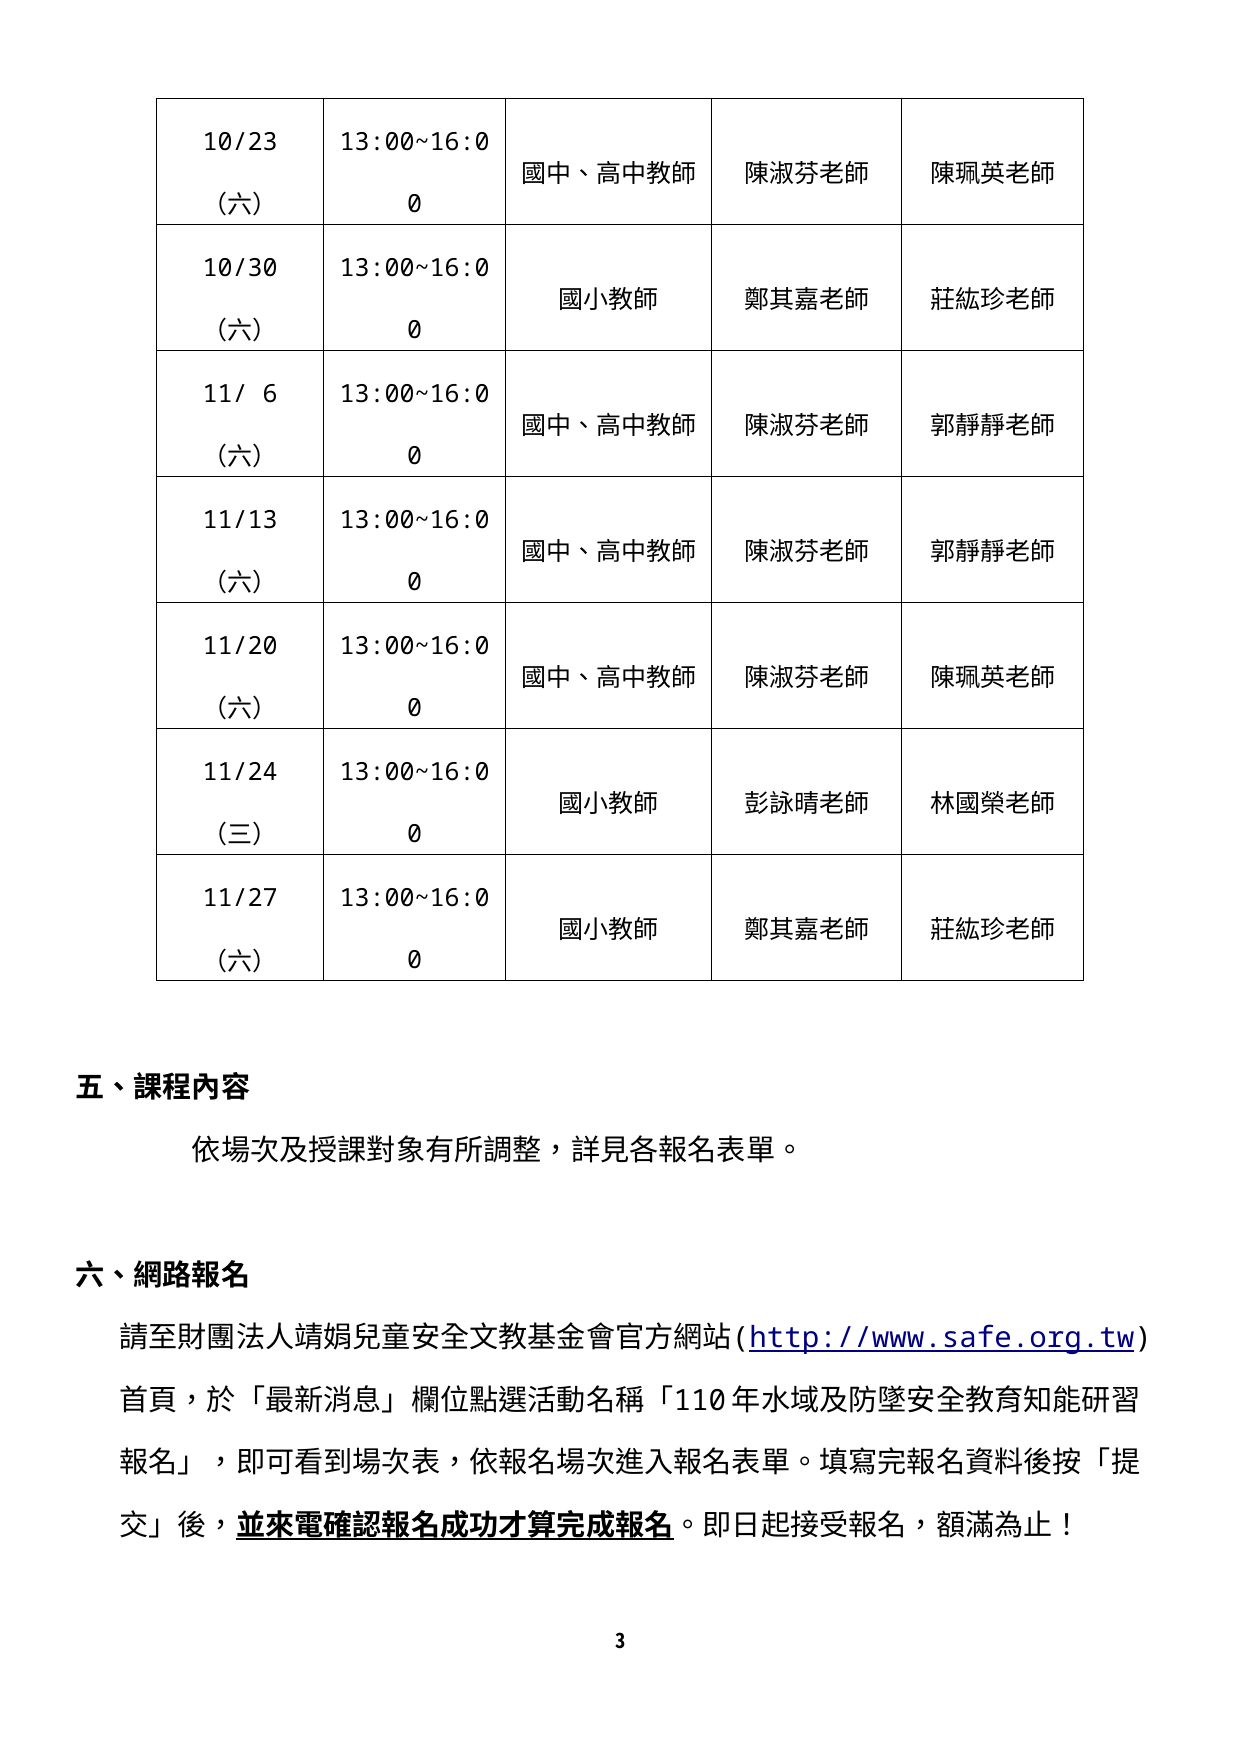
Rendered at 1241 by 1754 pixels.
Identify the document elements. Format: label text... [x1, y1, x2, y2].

table_cell 國小教師 [506, 729, 711, 854]
text 依場次及授課對象有所調整，詳見各報名表單。 [75, 1106, 1165, 1168]
table_cell 國中、高中教師 [506, 351, 711, 476]
table_cell 13:00~16:00 [324, 603, 505, 728]
table_cell 11/20（六） [157, 603, 323, 728]
table_cell 11/13（六） [157, 477, 323, 602]
text 六、網路報名 請至財團法人靖娟兒童安全文教基金會官方網站(http://www.safe.org.tw)首頁，於「最新消息」欄位點選活動名稱「110年水域及防墜安全教育知能研習報名」，即可看到場次表，依報名場次進入報名表單。填寫完報名資料後按「提交」後，並來電確認報名成功才算完成報名。即日起接受報名，額滿為止！ [75, 1231, 1165, 1543]
table_cell 國小教師 [506, 225, 711, 350]
table_cell 國中、高中教師 [506, 477, 711, 602]
table_cell 郭靜靜老師 [902, 477, 1083, 602]
table_cell 13:00~16:00 [324, 855, 505, 980]
table_cell 陳珮英老師 [902, 603, 1083, 728]
table_cell 林國榮老師 [902, 729, 1083, 854]
table_cell 13:00~16:00 [324, 225, 505, 350]
table_cell 國小教師 [506, 855, 711, 980]
table_cell 陳淑芬老師 [712, 99, 901, 224]
table_cell 郭靜靜老師 [902, 351, 1083, 476]
text 五、課程內容 [75, 1043, 1165, 1106]
table_cell 國中、高中教師 [506, 603, 711, 728]
table_cell 11/27（六） [157, 855, 323, 980]
table_cell 13:00~16:00 [324, 351, 505, 476]
table_cell 陳淑芬老師 [712, 477, 901, 602]
table_cell 陳淑芬老師 [712, 603, 901, 728]
table_cell 10/30（六） [157, 225, 323, 350]
table_cell 11/24（三） [157, 729, 323, 854]
table_cell 鄭其嘉老師 [712, 225, 901, 350]
table_cell 13:00~16:00 [324, 99, 505, 224]
table_cell 莊紘珍老師 [902, 855, 1083, 980]
table_cell 陳珮英老師 [902, 99, 1083, 224]
table_cell 莊紘珍老師 [902, 225, 1083, 350]
table_cell 鄭其嘉老師 [712, 855, 901, 980]
table_cell 13:00~16:00 [324, 477, 505, 602]
table_cell 10/23（六） [157, 99, 323, 224]
table_cell 13:00~16:00 [324, 729, 505, 854]
table_cell 11/ 6（六） [157, 351, 323, 476]
table_cell 陳淑芬老師 [712, 351, 901, 476]
table_cell 國中、高中教師 [506, 99, 711, 224]
table_cell 彭詠晴老師 [712, 729, 901, 854]
